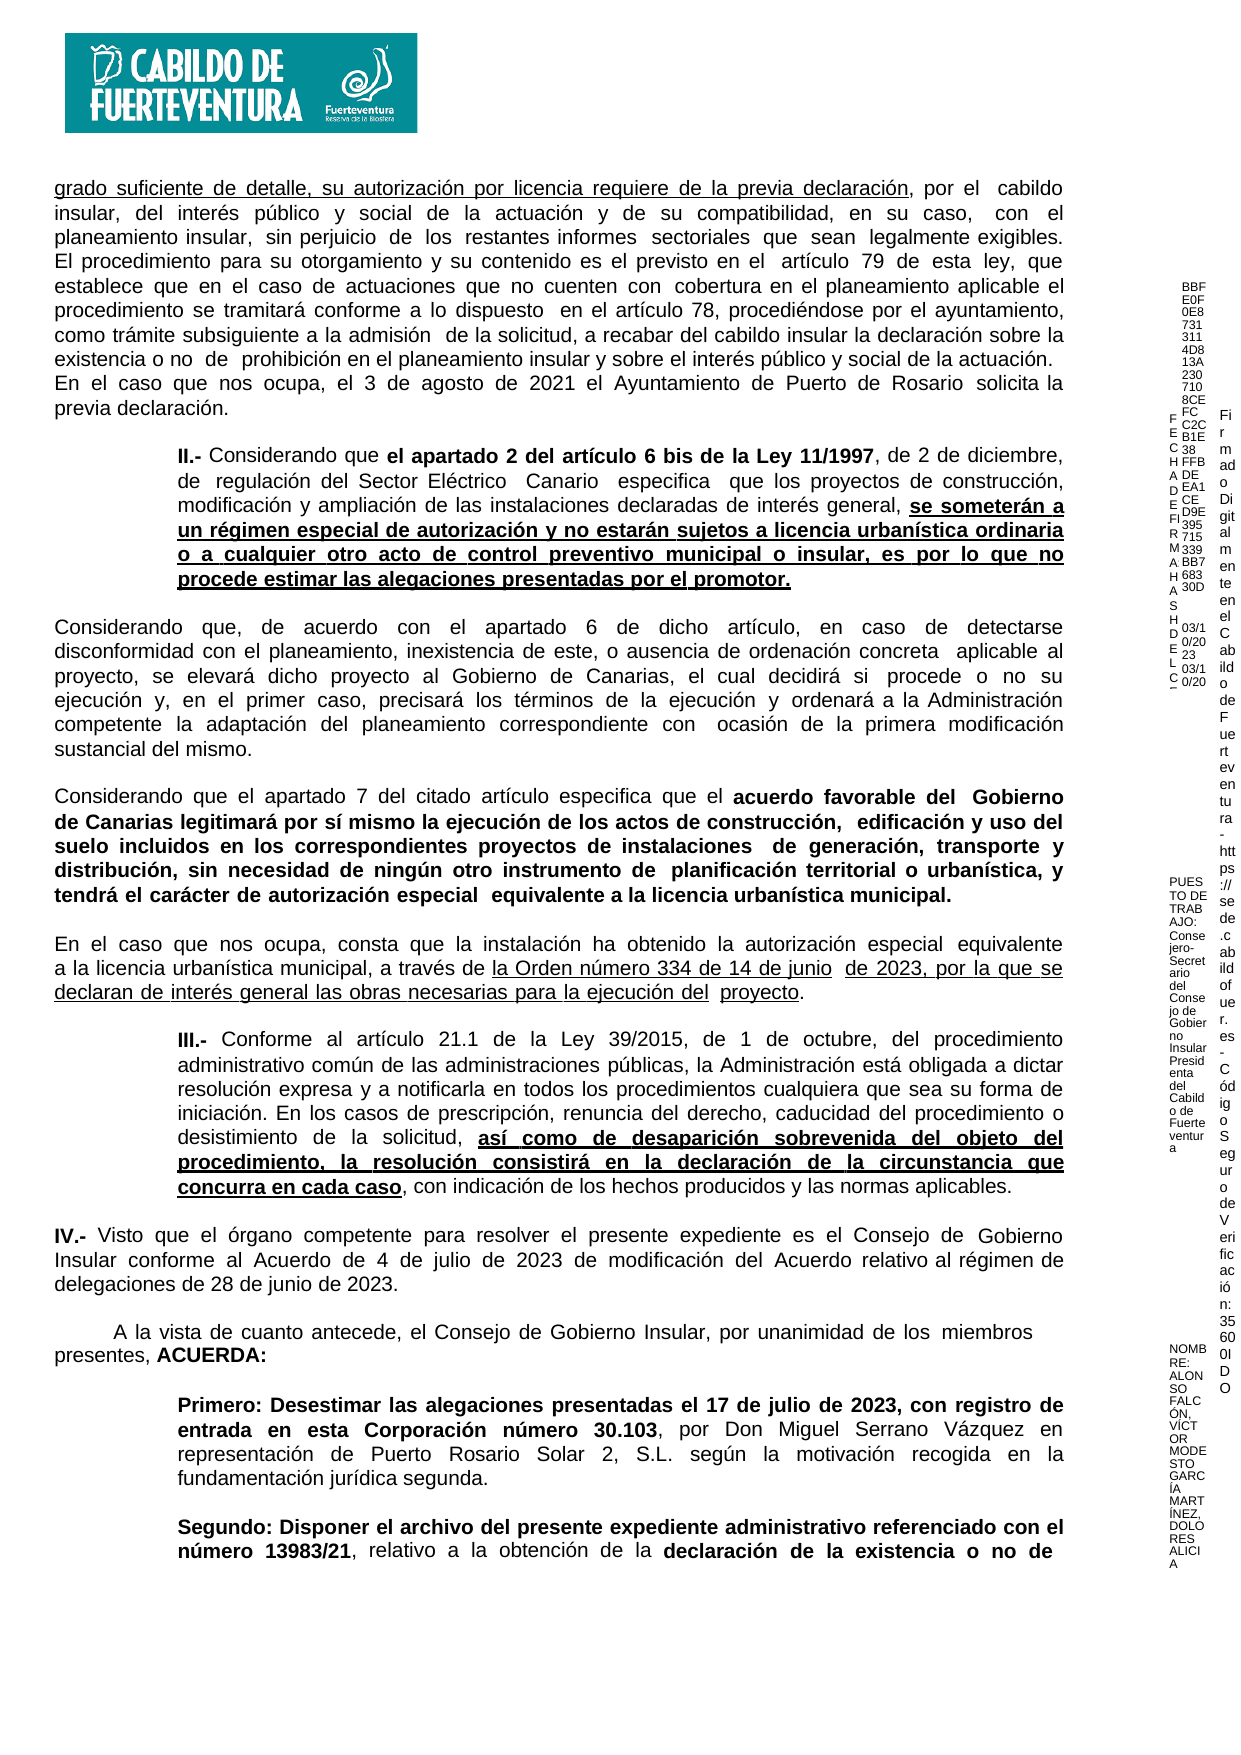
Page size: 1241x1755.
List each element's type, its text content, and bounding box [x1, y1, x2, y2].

text grado suficiente de detalle, su autorización por licencia requiere de la previa declaración, por el cabildo insular, del interés público y social de la actuación y de su compatibilidad, en su caso, con el planeamiento insular, sin perjuicio de los restantes informes sectoriales que sean legalmente exigibles. El procedimiento para su otorgamiento y su contenido es el previsto en el artículo 79 de esta ley, que establece que en el caso de actuaciones que no cuenten con cobertura en el planeamiento aplicable el procedimiento se tramitará conforme a lo dispuesto en el artículo 78, procediéndose por el ayuntamiento, como trámite subsiguiente a la admisión de la solicitud, a recabar del cabildo insular la declaración sobre la existencia o no de prohibición en el planeamiento insular y sobre el interés público y social de la actuación. [54, 176, 1064, 371]
text 03/10/2023 [1182, 622, 1209, 662]
text PUESTO DE TRABAJO: [1169, 876, 1209, 929]
text Considerando que, de acuerdo con el apartado 6 de dicho artículo, en caso de detectarse disconformidad con el planeamiento, inexistencia de este, o ausencia de ordenación concreta aplicable al proyecto, se elevará dicho proyecto al Gobierno de Canarias, el cual decidirá si procede o no su ejecución y, en el primer caso, precisará los términos de la ejecución y ordenará a la Administración competente la adaptación del planeamiento correspondiente con ocasión de la primera modificación sustancial del mismo. [54, 615, 1064, 761]
text NOMBRE: [1169, 1343, 1209, 1370]
text concurra en cada caso, con indicación de los hechos producidos y las normas aplicables. [177, 1173, 1064, 1199]
text A la vista de cuanto antecede, el Consejo de Gobierno Insular, por unanimidad de los miembros presentes, ACUERDA: [54, 1321, 1059, 1368]
text En el caso que nos ocupa, consta que la instalación ha obtenido la autorización especial equivalente a la licencia urbanística municipal, a través de la Orden número 334 de 14 de junio de 2023, por la que se declaran de interés general las obras necesarias para la ejecución del proyecto. [54, 931, 1064, 1004]
text Firmado Digitalmente en el Cabildo de Fuerteventura - https://sede.cabildofuer.es - Código Seguro de Verificación: 35600IDOC205DA08C3818C7143A1 [1219, 407, 1236, 1396]
text Segundo: Disponer el archivo del presente expediente administrativo referenciado con el número 13983/21, relativo a la obtención de la declaración de la existencia o no de [177, 1515, 1064, 1563]
text ALONSO FALCÓN, VÍCTOR MODESTO GARCÍA MARTÍNEZ, DOLORES ALICIA [1169, 1371, 1207, 1571]
text Consejero-Secretario del Consejo de Gobierno Insular Presidenta del Cabildo de Fuerteventura [1169, 930, 1207, 1155]
text Primero: Desestimar las alegaciones presentadas el 17 de julio de 2023, con registro de entrada en esta Corporación número 30.103, por Don Miguel Serrano Vázquez en representación de Puerto Rosario Solar 2, S.L. según la motivación recogida en la fundamentación jurídica segunda. [177, 1393, 1064, 1490]
subtitle Considerando que el apartado 7 del citado artículo especifica que el acuerdo favorable del Gobierno de Canarias legitimará por sí mismo la ejecución de los actos de construcción, edificación y uso del suelo incluidos en los correspondientes proyectos de instalaciones de generación, transporte y distribución, sin necesidad de ningún otro instrumento de planificación territorial o urbanística, y tendrá el carácter de autorización especial equivalente a la licencia urbanística municipal. [54, 784, 1064, 907]
text [1167, 1343, 1209, 1574]
text En el caso que nos ocupa, el 3 de agosto de 2021 el Ayuntamiento de Puerto de Rosario solicita la previa declaración. [54, 371, 1064, 420]
text II.- Considerando que el apartado 2 del artículo 6 bis de la Ley 11/1997, de 2 de diciembre, de regulación del Sector Eléctrico Canario especifica que los proyectos de construcción, modificación y ampliación de las instalaciones declaradas de interés general, se someterán a un régimen especial de autorización y no estarán sujetos a licencia urbanística ordinaria [177, 443, 1064, 539]
text IV.- Visto que el órgano competente para resolver el presente expediente es el Consejo de Gobierno Insular conforme al Acuerdo de 4 de julio de 2023 de modificación del Acuerdo relativo al régimen de delegaciones de 28 de junio de 2023. [54, 1222, 1064, 1296]
text 03/10/2023 [1182, 662, 1209, 688]
text FECHA DE FIRMA: HASH DEL CERTIFICADO: [1169, 411, 1184, 688]
text BBFE0F0E87313114D813A2307108CEFCC2CB1E38 FFBDEEA1CED9E395715339BB768330D3CC2EDAE0 [1182, 282, 1207, 593]
text procede estimar las alegaciones presentadas por el promotor. [177, 565, 1064, 590]
text III.- Conforme al artículo 21.1 de la Ley 39/2015, de 1 de octubre, del procedimiento administrativo común de las administraciones públicas, la Administración está obligada a dictar resolución expresa y a notificarla en todos los procedimientos cualquiera que sea su forma de iniciación. En los casos de prescripción, renuncia del derecho, caducidad del procedimiento o desistimiento de la solicitud, así como de desaparición sobrevenida del objeto del procedimiento, la resolución consistirá en la declaración de la circunstancia que [177, 1028, 1064, 1170]
subtitle [1167, 875, 1209, 1180]
text o a cualquier otro acto de control preventivo municipal o insular, es por lo que no [177, 541, 1064, 563]
